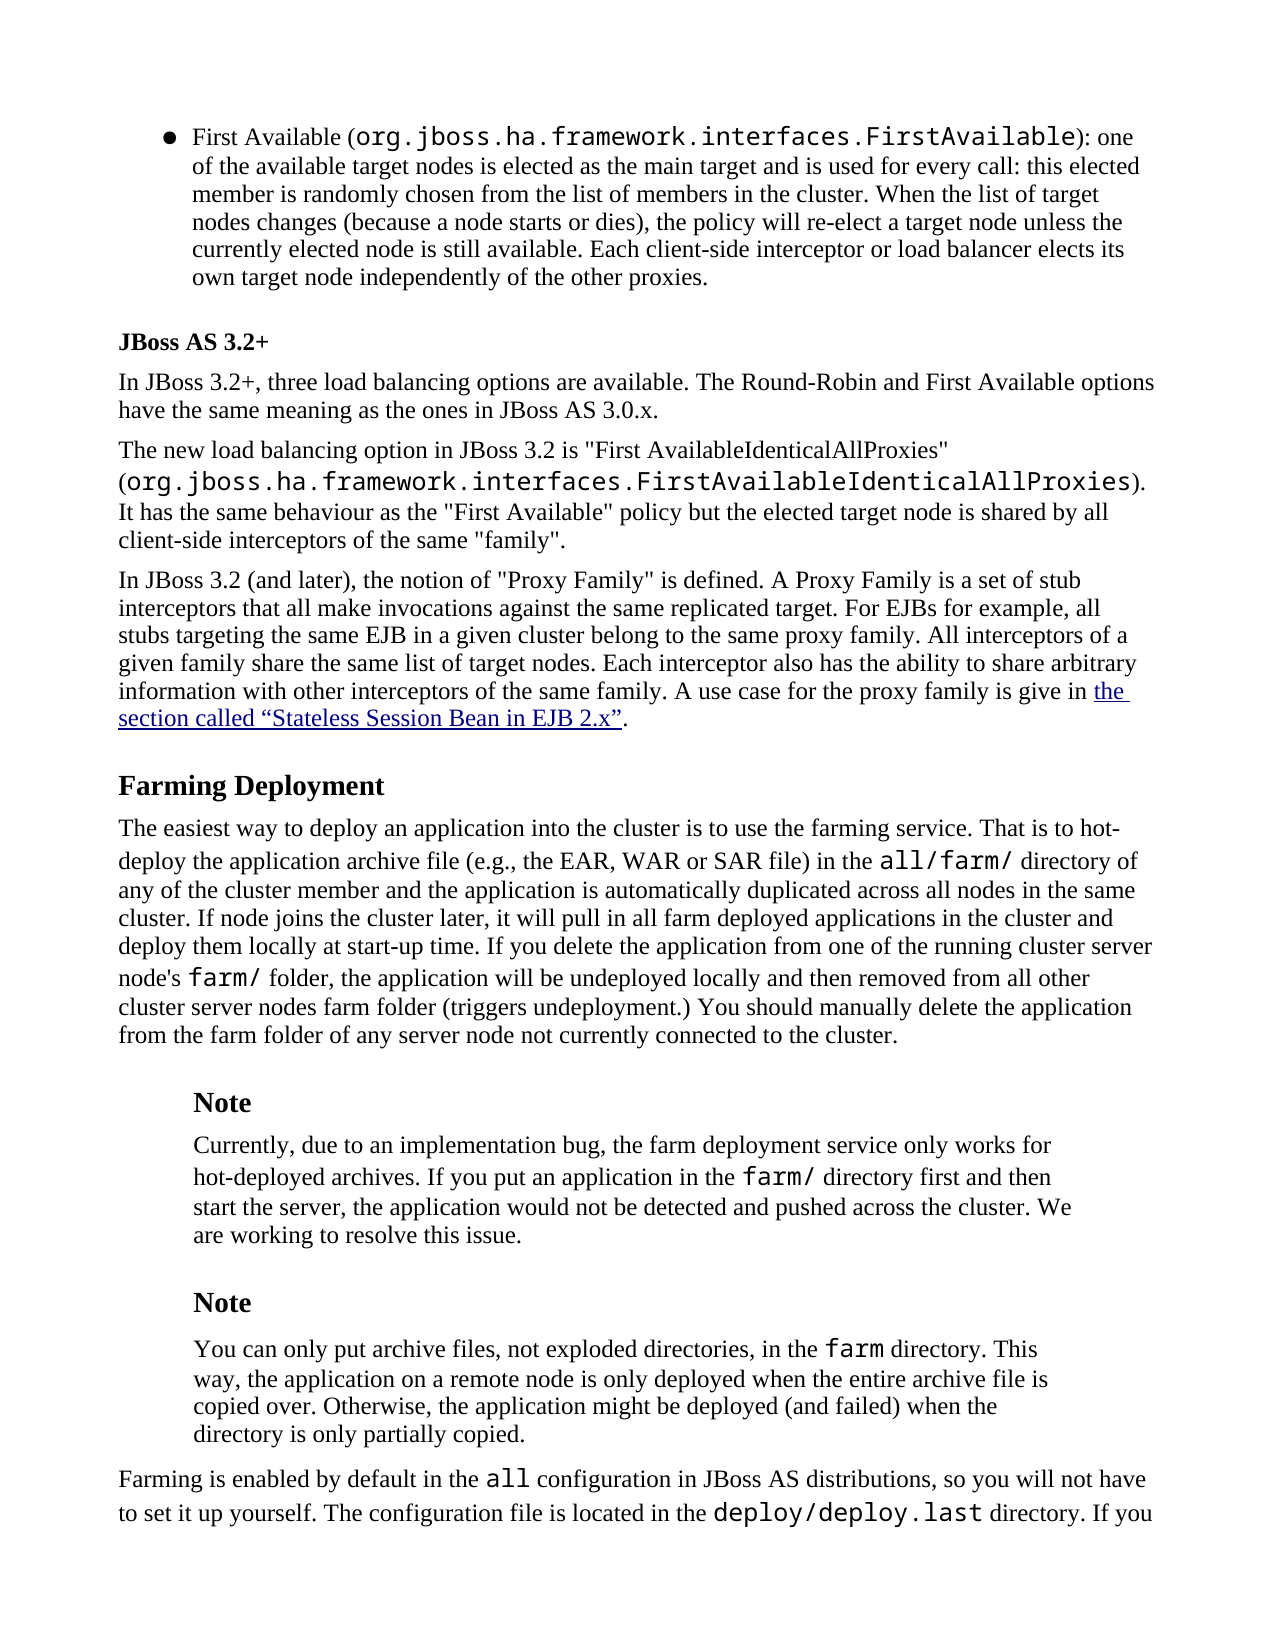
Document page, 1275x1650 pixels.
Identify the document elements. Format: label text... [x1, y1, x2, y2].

text In JBoss 3.2+, three load balancing options are available. The Round-Robin and First Available options have the same meaning as the ones in JBoss AS 3.0.x. [118, 368, 1157, 424]
text You can only put archive files, not exploded directories, in the farm directory. This way, the application on a remote node is only deployed when the entire archive file is copied over. Otherwise, the application might be deployed (and failed) when the directory is only partially copied. [193, 1331, 1082, 1448]
text The new load balancing option in JBoss 3.2 is "First AvailableIdenticalAllProxies" (org.jboss.ha.framework.interfaces.FirstAvailableIdenticalAllProxies). It has the same behaviour as the "First Available" policy but the elected target node is shared by all client-side interceptors of the same "family". [118, 436, 1157, 553]
text Currently, due to an implementation bug, the farm deployment service only works for hot-deployed archives. If you put an application in the farm/ directory first and then start the server, the application would not be detected and pushed across the cluster. We are working to resolve this issue. [193, 1131, 1082, 1248]
subtitle Farming Deployment [118, 770, 1157, 802]
subtitle Note [193, 1086, 1082, 1119]
subtitle Note [193, 1286, 1082, 1318]
list First Available (org.jboss.ha.framework.interfaces.FirstAvailable): one of the available target nodes is elected as the main target and is used for every call: this elected member is randomly chosen from the list of members in the cluster. When the list of target nodes changes (because a node starts or dies), the policy will re-elect a target node unless the currently elected node is still available. Each client-side interceptor or load balancer elects its own target node independently of the other proxies. [162, 118, 1157, 291]
text The easiest way to deploy an application into the cluster is to use the farming service. That is to hot-deploy the application archive file (e.g., the EAR, WAR or SAR file) in the all/farm/ directory of any of the cluster member and the application is automatically duplicated across all nodes in the same cluster. If node joins the cluster later, it will pull in all farm deployed applications in the cluster and deploy them locally at start-up time. If you delete the application from one of the running cluster server node's farm/ folder, the application will be undeployed locally and then removed from all other cluster server nodes farm folder (triggers undeployment.) You should manually delete the application from the farm folder of any server node not currently connected to the cluster. [118, 814, 1157, 1049]
text In JBoss 3.2 (and later), the notion of "Proxy Family" is defined. A Proxy Family is a set of stub interceptors that all make invocations against the same replicated target. For EJBs for example, all stubs targeting the same EJB in a given cluster belong to the same proxy family. All interceptors of a given family share the same list of target nodes. Each interceptor also has the ability to share arbitrary information with other interceptors of the same family. A use case for the proxy family is give in the section called “Stateless Session Bean in EJB 2.x”. [118, 566, 1157, 732]
text Farming is enabled by default in the all configuration in JBoss AS distributions, so you will not have to set it up yourself. The configuration file is located in the deploy/deploy.last directory. If you [118, 1460, 1157, 1528]
subtitle JBoss AS 3.2+ [118, 328, 1157, 356]
